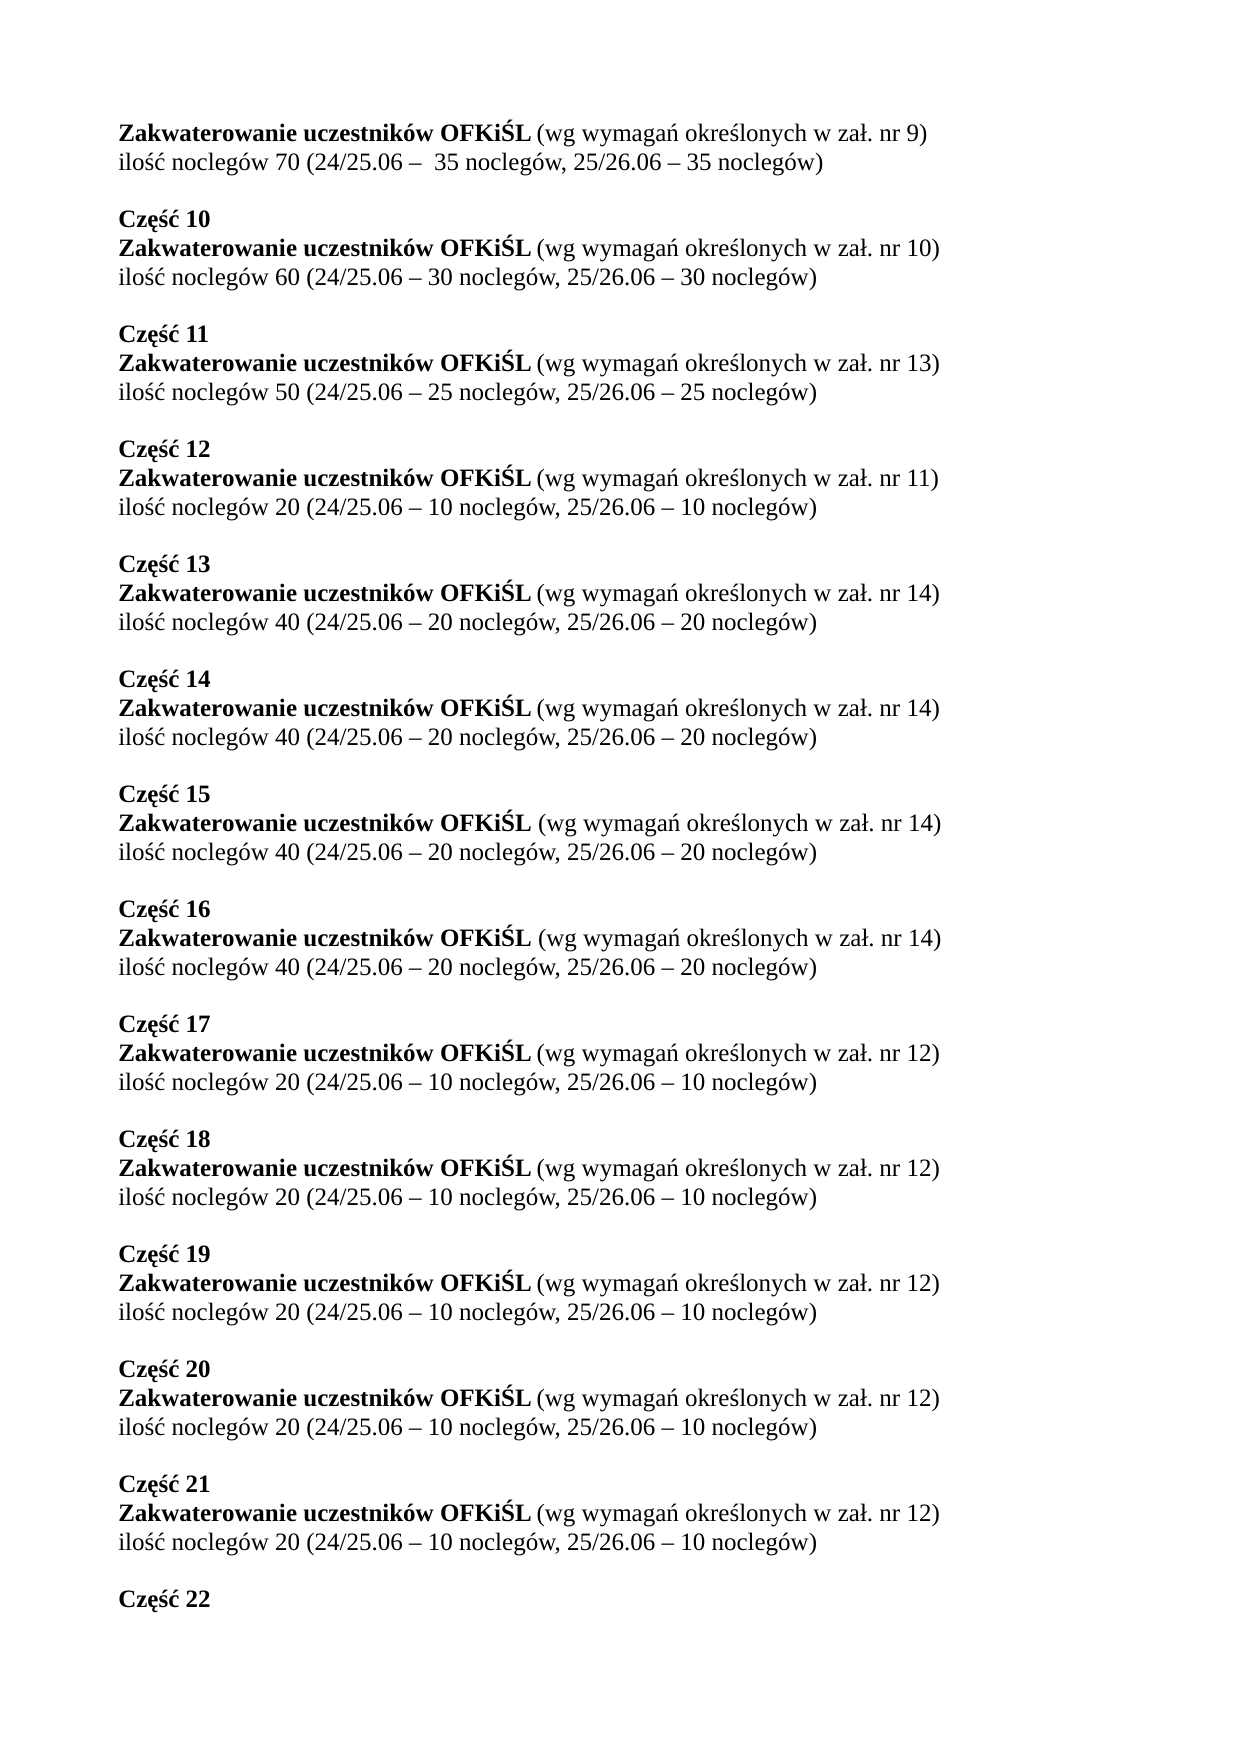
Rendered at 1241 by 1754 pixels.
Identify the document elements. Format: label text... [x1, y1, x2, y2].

text ilość noclegów 20 (24/25.06 – 10 noclegów, 25/26.06 – 10 noclegów) [118, 1067, 1122, 1096]
text ilość noclegów 20 (24/25.06 – 10 noclegów, 25/26.06 – 10 noclegów) [118, 1527, 1122, 1556]
text Część 15 [118, 779, 1122, 808]
text ilość noclegów 20 (24/25.06 – 10 noclegów, 25/26.06 – 10 noclegów) [118, 1297, 1122, 1326]
text ilość noclegów 40 (24/25.06 – 20 noclegów, 25/26.06 – 20 noclegów) [118, 722, 1122, 751]
text ilość noclegów 20 (24/25.06 – 10 noclegów, 25/26.06 – 10 noclegów) [118, 492, 1122, 521]
text ilość noclegów 20 (24/25.06 – 10 noclegów, 25/26.06 – 10 noclegów) [118, 1182, 1122, 1211]
text Zakwaterowanie uczestników OFKiŚL (wg wymagań określonych w zał. nr 12) [118, 1153, 1122, 1182]
text Zakwaterowanie uczestników OFKiŚL (wg wymagań określonych w zał. nr 14) [118, 808, 1122, 837]
text Zakwaterowanie uczestników OFKiŚL (wg wymagań określonych w zał. nr 13) [118, 348, 1122, 377]
text Część 14 [118, 664, 1122, 693]
text Część 11 [118, 319, 1122, 348]
text Część 16 [118, 894, 1122, 923]
text Część 12 [118, 434, 1122, 463]
text ilość noclegów 40 (24/25.06 – 20 noclegów, 25/26.06 – 20 noclegów) [118, 837, 1122, 866]
text Zakwaterowanie uczestników OFKiŚL (wg wymagań określonych w zał. nr 14) [118, 578, 1122, 607]
text Zakwaterowanie uczestników OFKiŚL (wg wymagań określonych w zał. nr 14) [118, 923, 1122, 952]
text ilość noclegów 20 (24/25.06 – 10 noclegów, 25/26.06 – 10 noclegów) [118, 1412, 1122, 1441]
text Zakwaterowanie uczestników OFKiŚL (wg wymagań określonych w zał. nr 12) [118, 1383, 1122, 1412]
text ilość noclegów 40 (24/25.06 – 20 noclegów, 25/26.06 – 20 noclegów) [118, 607, 1122, 636]
text Zakwaterowanie uczestników OFKiŚL (wg wymagań określonych w zał. nr 11) [118, 463, 1122, 492]
text Zakwaterowanie uczestników OFKiŚL (wg wymagań określonych w zał. nr 10) [118, 233, 1122, 262]
text ilość noclegów 70 (24/25.06 – 35 noclegów, 25/26.06 – 35 noclegów) [118, 147, 1122, 176]
text Zakwaterowanie uczestników OFKiŚL (wg wymagań określonych w zał. nr 9) [118, 118, 1122, 147]
text Zakwaterowanie uczestników OFKiŚL (wg wymagań określonych w zał. nr 12) [118, 1268, 1122, 1297]
text Część 22 [118, 1584, 1122, 1613]
text ilość noclegów 50 (24/25.06 – 25 noclegów, 25/26.06 – 25 noclegów) [118, 377, 1122, 406]
text Część 18 [118, 1124, 1122, 1153]
text Zakwaterowanie uczestników OFKiŚL (wg wymagań określonych w zał. nr 12) [118, 1038, 1122, 1067]
text Zakwaterowanie uczestników OFKiŚL (wg wymagań określonych w zał. nr 12) [118, 1498, 1122, 1527]
text Część 20 [118, 1354, 1122, 1383]
text Część 13 [118, 549, 1122, 578]
text ilość noclegów 40 (24/25.06 – 20 noclegów, 25/26.06 – 20 noclegów) [118, 952, 1122, 981]
text ilość noclegów 60 (24/25.06 – 30 noclegów, 25/26.06 – 30 noclegów) [118, 262, 1122, 291]
text Część 17 [118, 1009, 1122, 1038]
text Zakwaterowanie uczestników OFKiŚL (wg wymagań określonych w zał. nr 14) [118, 693, 1122, 722]
text Część 10 [118, 204, 1122, 233]
text Część 19 [118, 1239, 1122, 1268]
text Część 21 [118, 1469, 1122, 1498]
